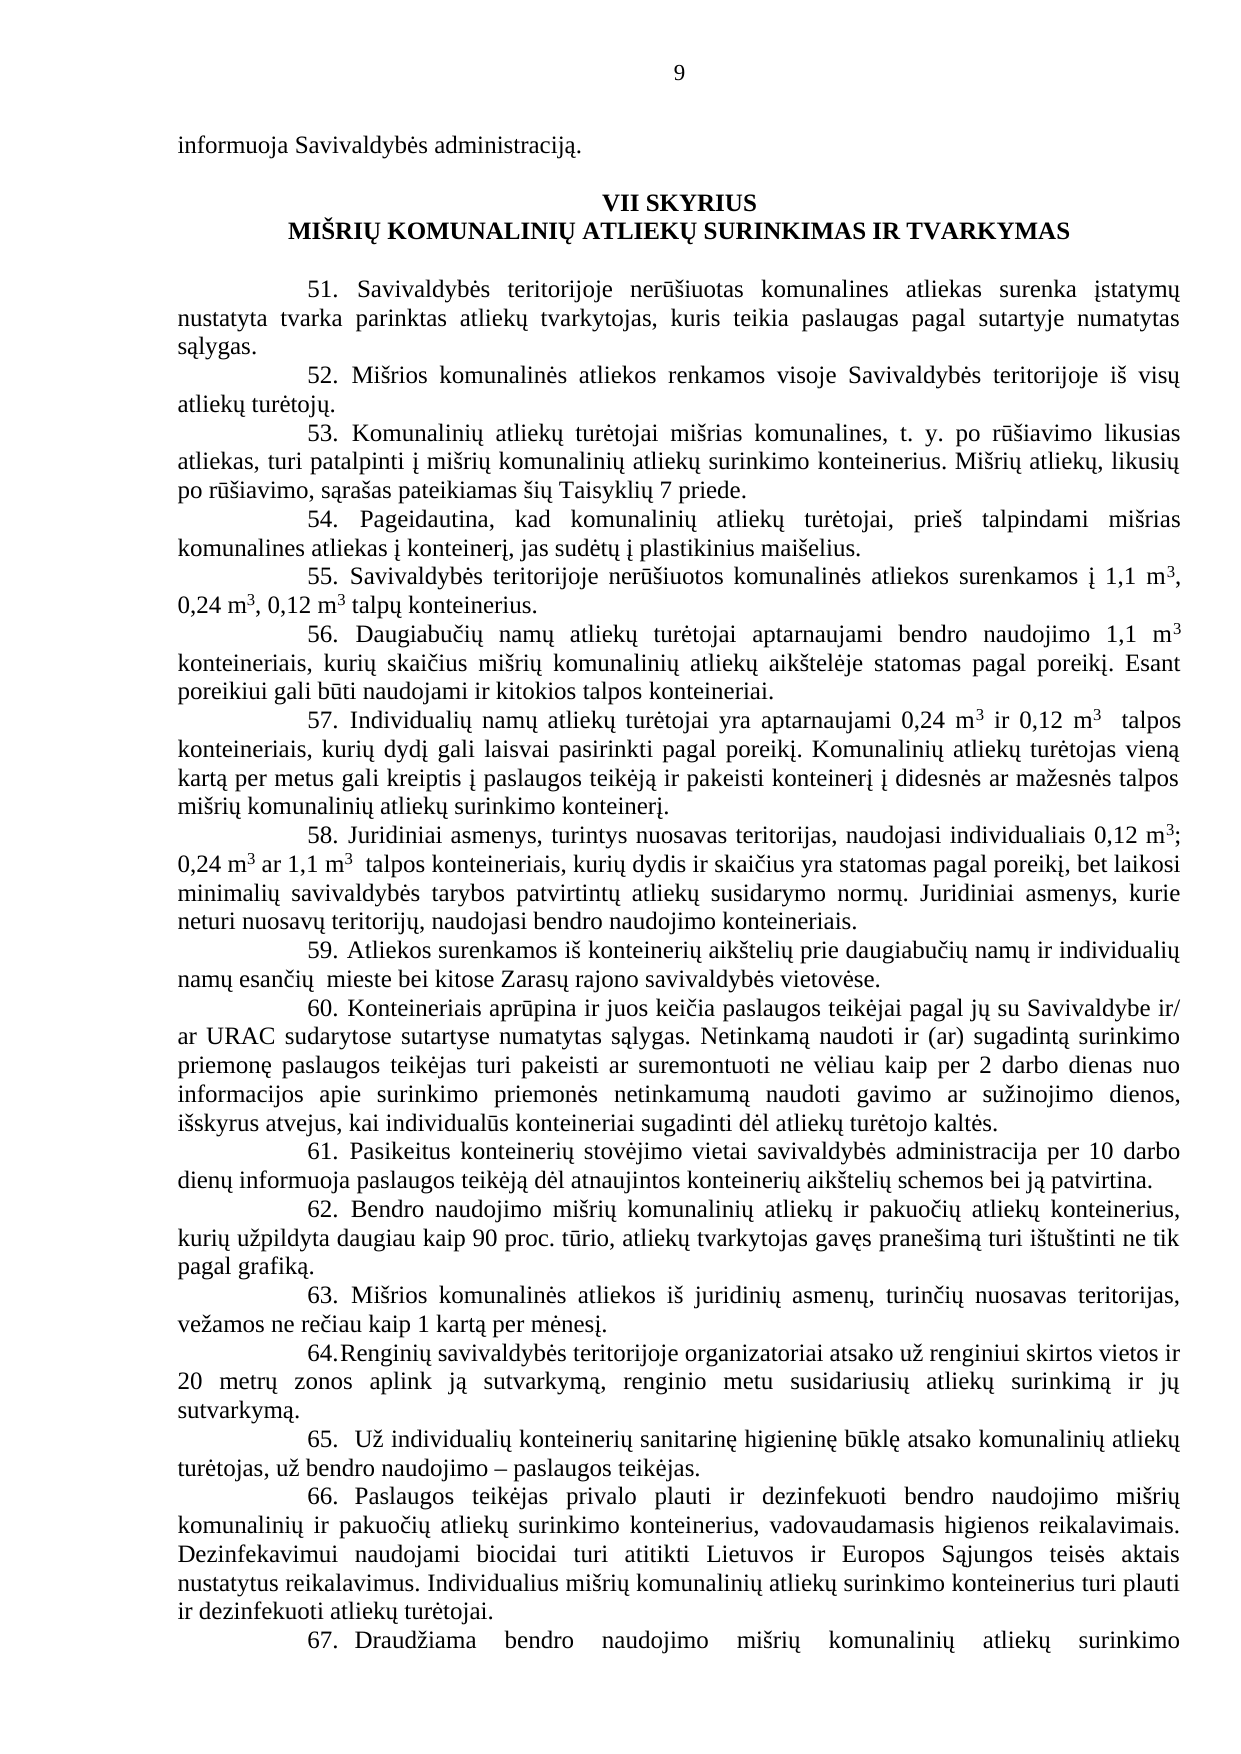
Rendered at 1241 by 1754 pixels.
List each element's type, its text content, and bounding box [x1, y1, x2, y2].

text MIŠRIŲ KOMUNALINIŲ ATLIEKŲ SURINKIMAS IR TVARKYMAS [177, 216, 1181, 245]
text 52. Mišrios komunalinės atliekos renkamos visoje Savivaldybės teritorijoje iš visų atliekų turėtojų. [177, 360, 1181, 418]
text VII SKYRIUS [177, 188, 1181, 216]
text 63. Mišrios komunalinės atliekos iš juridinių asmenų, turinčių nuosavas teritorijas, vežamos ne rečiau kaip 1 kartą per mėnesį. [177, 1280, 1181, 1338]
text informuoja Savivaldybės administraciją. [177, 130, 1181, 159]
text 58. Juridiniai asmenys, turintys nuosavas teritorijas, naudojasi individualiais 0,12 m3; 0,24 m3 ar 1,1 m3 talpos konteineriais, kurių dydis ir skaičius yra statomas pagal poreikį, bet laikosi minimalių savivaldybės tarybos patvirtintų atliekų susidarymo normų. Juridiniai asmenys, kurie neturi nuosavų teritorijų, naudojasi bendro naudojimo konteineriais. [177, 820, 1181, 935]
text 53. Komunalinių atliekų turėtojai mišrias komunalines, t. y. po rūšiavimo likusias atliekas, turi patalpinti į mišrių komunalinių atliekų surinkimo konteinerius. Mišrių atliekų, likusių po rūšiavimo, sąrašas pateikiamas šių Taisyklių 7 priede. [177, 418, 1181, 504]
text 66. Paslaugos teikėjas privalo plauti ir dezinfekuoti bendro naudojimo mišrių komunalinių ir pakuočių atliekų surinkimo konteinerius, vadovaudamasis higienos reikalavimais. Dezinfekavimui naudojami biocidai turi atitikti Lietuvos ir Europos Sąjungos teisės aktais nustatytus reikalavimus. Individualius mišrių komunalinių atliekų surinkimo konteinerius turi plauti ir dezinfekuoti atliekų turėtojai. [177, 1481, 1181, 1625]
text 65. Už individualių konteinerių sanitarinę higieninę būklę atsako komunalinių atliekų turėtojas, už bendro naudojimo – paslaugos teikėjas. [177, 1424, 1181, 1481]
text 61. Pasikeitus konteinerių stovėjimo vietai savivaldybės administracija per 10 darbo dienų informuoja paslaugos teikėją dėl atnaujintos konteinerių aikštelių schemos bei ją patvirtina. [177, 1136, 1181, 1194]
text 55. Savivaldybės teritorijoje nerūšiuotos komunalinės atliekos surenkamos į 1,1 m3, 0,24 m3, 0,12 m3 talpų konteinerius. [177, 561, 1181, 619]
text 67. Draudžiama bendro naudojimo mišrių komunalinių atliekų surinkimo [177, 1625, 1181, 1654]
text 64. Renginių savivaldybės teritorijoje organizatoriai atsako už renginiui skirtos vietos ir 20 metrų zonos aplink ją sutvarkymą, renginio metu susidariusių atliekų surinkimą ir jų sutvarkymą. [177, 1338, 1181, 1424]
text 59. Atliekos surenkamos iš konteinerių aikštelių prie daugiabučių namų ir individualių namų esančių mieste bei kitose Zarasų rajono savivaldybės vietovėse. [177, 935, 1181, 993]
text 57. Individualių namų atliekų turėtojai yra aptarnaujami 0,24 m3 ir 0,12 m3 talpos konteineriais, kurių dydį gali laisvai pasirinkti pagal poreikį. Komunalinių atliekų turėtojas vieną kartą per metus gali kreiptis į paslaugos teikėją ir pakeisti konteinerį į didesnės ar mažesnės talpos mišrių komunalinių atliekų surinkimo konteinerį. [177, 705, 1181, 820]
text 56. Daugiabučių namų atliekų turėtojai aptarnaujami bendro naudojimo 1,1 m3 konteineriais, kurių skaičius mišrių komunalinių atliekų aikštelėje statomas pagal poreikį. Esant poreikiui gali būti naudojami ir kitokios talpos konteineriai. [177, 619, 1181, 705]
text 60. Konteineriais aprūpina ir juos keičia paslaugos teikėjai pagal jų su Savivaldybe ir/ ar URAC sudarytose sutartyse numatytas sąlygas. Netinkamą naudoti ir (ar) sugadintą surinkimo priemonę paslaugos teikėjas turi pakeisti ar suremontuoti ne vėliau kaip per 2 darbo dienas nuo informacijos apie surinkimo priemonės netinkamumą naudoti gavimo ar sužinojimo dienos, išskyrus atvejus, kai individualūs konteineriai sugadinti dėl atliekų turėtojo kaltės. [177, 993, 1181, 1136]
text 51. Savivaldybės teritorijoje nerūšiuotas komunalines atliekas surenka įstatymų nustatyta tvarka parinktas atliekų tvarkytojas, kuris teikia paslaugas pagal sutartyje numatytas sąlygas. [177, 274, 1181, 360]
text 62. Bendro naudojimo mišrių komunalinių atliekų ir pakuočių atliekų konteinerius, kurių užpildyta daugiau kaip 90 proc. tūrio, atliekų tvarkytojas gavęs pranešimą turi ištuštinti ne tik pagal grafiką. [177, 1194, 1181, 1280]
text 54. Pageidautina, kad komunalinių atliekų turėtojai, prieš talpindami mišrias komunalines atliekas į konteinerį, jas sudėtų į plastikinius maišelius. [177, 504, 1181, 561]
